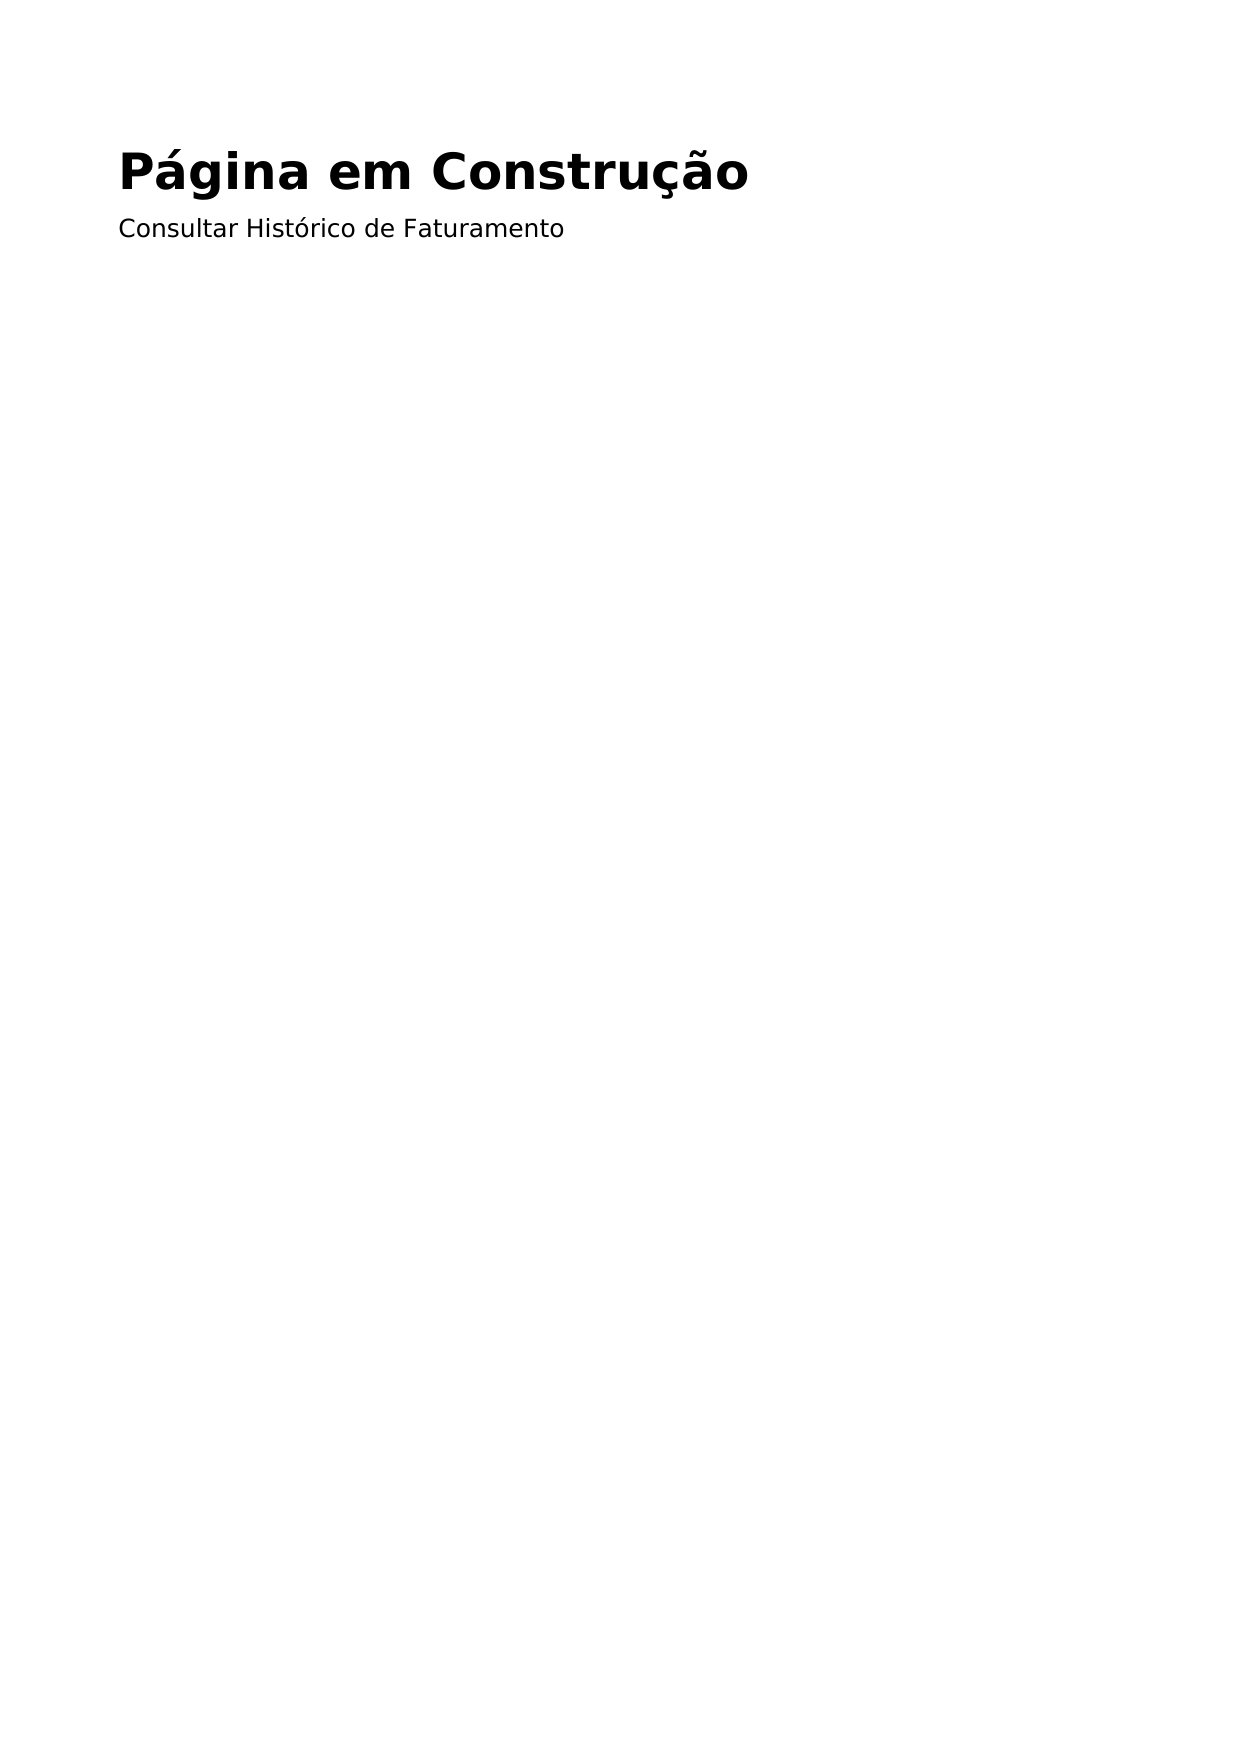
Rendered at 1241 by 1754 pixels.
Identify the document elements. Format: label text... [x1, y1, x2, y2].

subtitle Página em Construção [118, 143, 1122, 201]
text Consultar Histórico de Faturamento [118, 214, 1122, 243]
